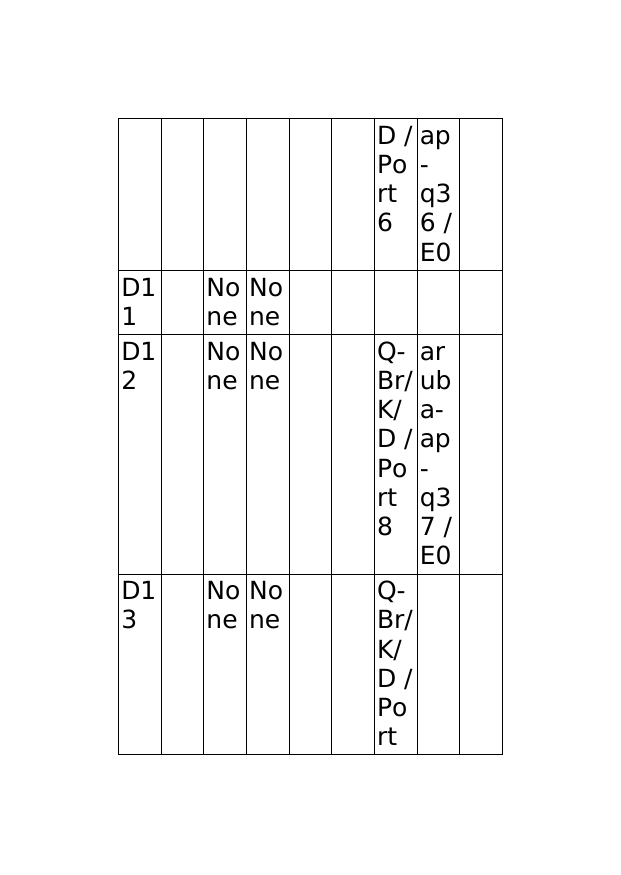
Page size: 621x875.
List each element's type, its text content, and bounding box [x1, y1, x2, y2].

table_cell [460, 271, 502, 334]
table_cell [162, 271, 203, 334]
table_cell [162, 335, 203, 573]
table_cell None [204, 271, 246, 334]
table_cell None [247, 335, 289, 573]
table_cell [332, 335, 374, 573]
table_cell [332, 575, 374, 754]
table_cell D11 [119, 271, 161, 334]
table_cell None [204, 335, 246, 573]
table_cell [162, 575, 203, 754]
table_cell [460, 335, 502, 573]
table_cell [460, 119, 502, 270]
table_cell D / Port 6 [375, 119, 417, 270]
table_cell [460, 575, 502, 754]
table_cell [204, 119, 246, 270]
table_cell None [247, 271, 289, 334]
table_cell [162, 119, 203, 270]
table_cell ap-q36 / E0 [418, 119, 459, 270]
table_cell [290, 575, 331, 754]
table_cell D13 [119, 575, 161, 754]
table_cell [418, 271, 459, 334]
table_cell None [247, 575, 289, 754]
table_cell D12 [119, 335, 161, 573]
table_cell [290, 271, 331, 334]
table_cell [332, 271, 374, 334]
table_cell [375, 271, 417, 334]
table_cell None [204, 575, 246, 754]
table_cell Q-Br/K/D / Port [375, 575, 417, 754]
table_cell [418, 575, 459, 754]
table_cell aruba-ap-q37 / E0 [418, 335, 459, 573]
table_cell [119, 119, 161, 270]
table_cell [290, 335, 331, 573]
table_cell [247, 119, 289, 270]
table_cell [332, 119, 374, 270]
table_cell [290, 119, 331, 270]
table_cell Q-Br/K/D / Port 8 [375, 335, 417, 573]
